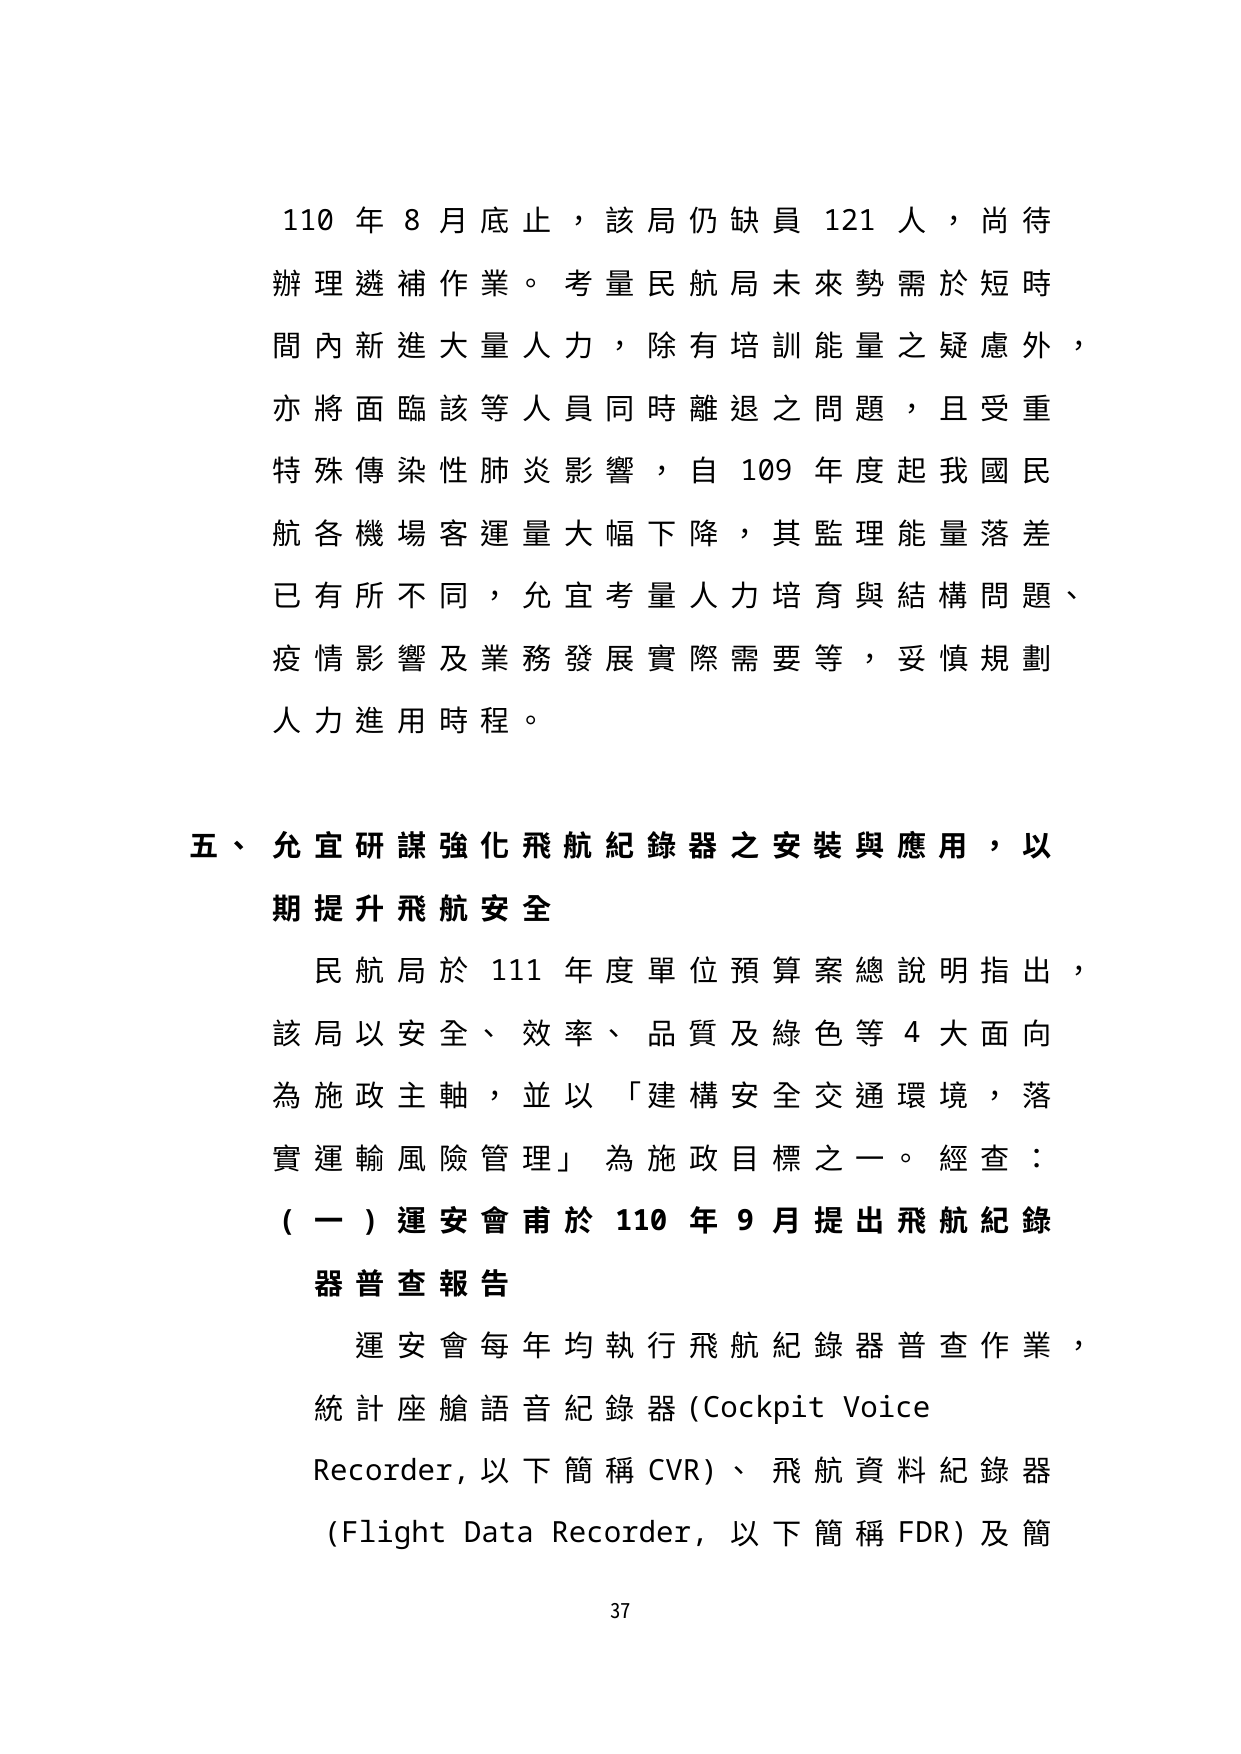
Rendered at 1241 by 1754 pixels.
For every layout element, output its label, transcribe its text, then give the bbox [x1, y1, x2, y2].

text (一)運安會甫於110年9月提出飛航紀錄器普查報告 [242, 1177, 1058, 1302]
text 民航局於111年度單位預算案總說明指出，該局以安全、效率、品質及綠色等4大面向為施政主軸，並以「建構安全交通環境，落實運輸風險管理」為施政目標之一。經查： [242, 927, 1058, 1177]
text 綜上，民航局111年度預算案增加編列預算員額18人所需人事費1,440萬元，惟截至110年8月底止，該局仍缺員121人，尚待辦理遴補作業。考量民航局未來勢需於短時間內新進大量人力，除有培訓能量之疑慮外，亦將面臨該等人員同時離退之問題，且受重特殊傳染性肺炎影響，自109年度起我國民航各機場客運量大幅下降，其監理能量落差已有所不同，允宜考量人力培育與結構問題、疫情影響及業務發展實際需要等，妥慎規劃人力進用時程。 [242, 177, 1058, 740]
text 運安會每年均執行飛航紀錄器普查作業，統計座艙語音紀錄器(Cockpit Voice Recorder,以下簡稱CVR)、飛航資料紀錄器(Flight Data Recorder,以下簡稱FDR)及簡式飛航紀錄器(Lightweight Flight Recorders)等之廠牌及型別，以掌握航空器安裝飛航紀錄器之實況，並維持解讀能量。該會甫於110年9月3日提出110年國籍民用及公務航空器之飛航紀錄器普查報告，其報告結論略以： [271, 1302, 1058, 1552]
text 五、允宜研謀強化飛航紀錄器之安裝與應用，以期提升飛航安全 [183, 802, 1058, 927]
